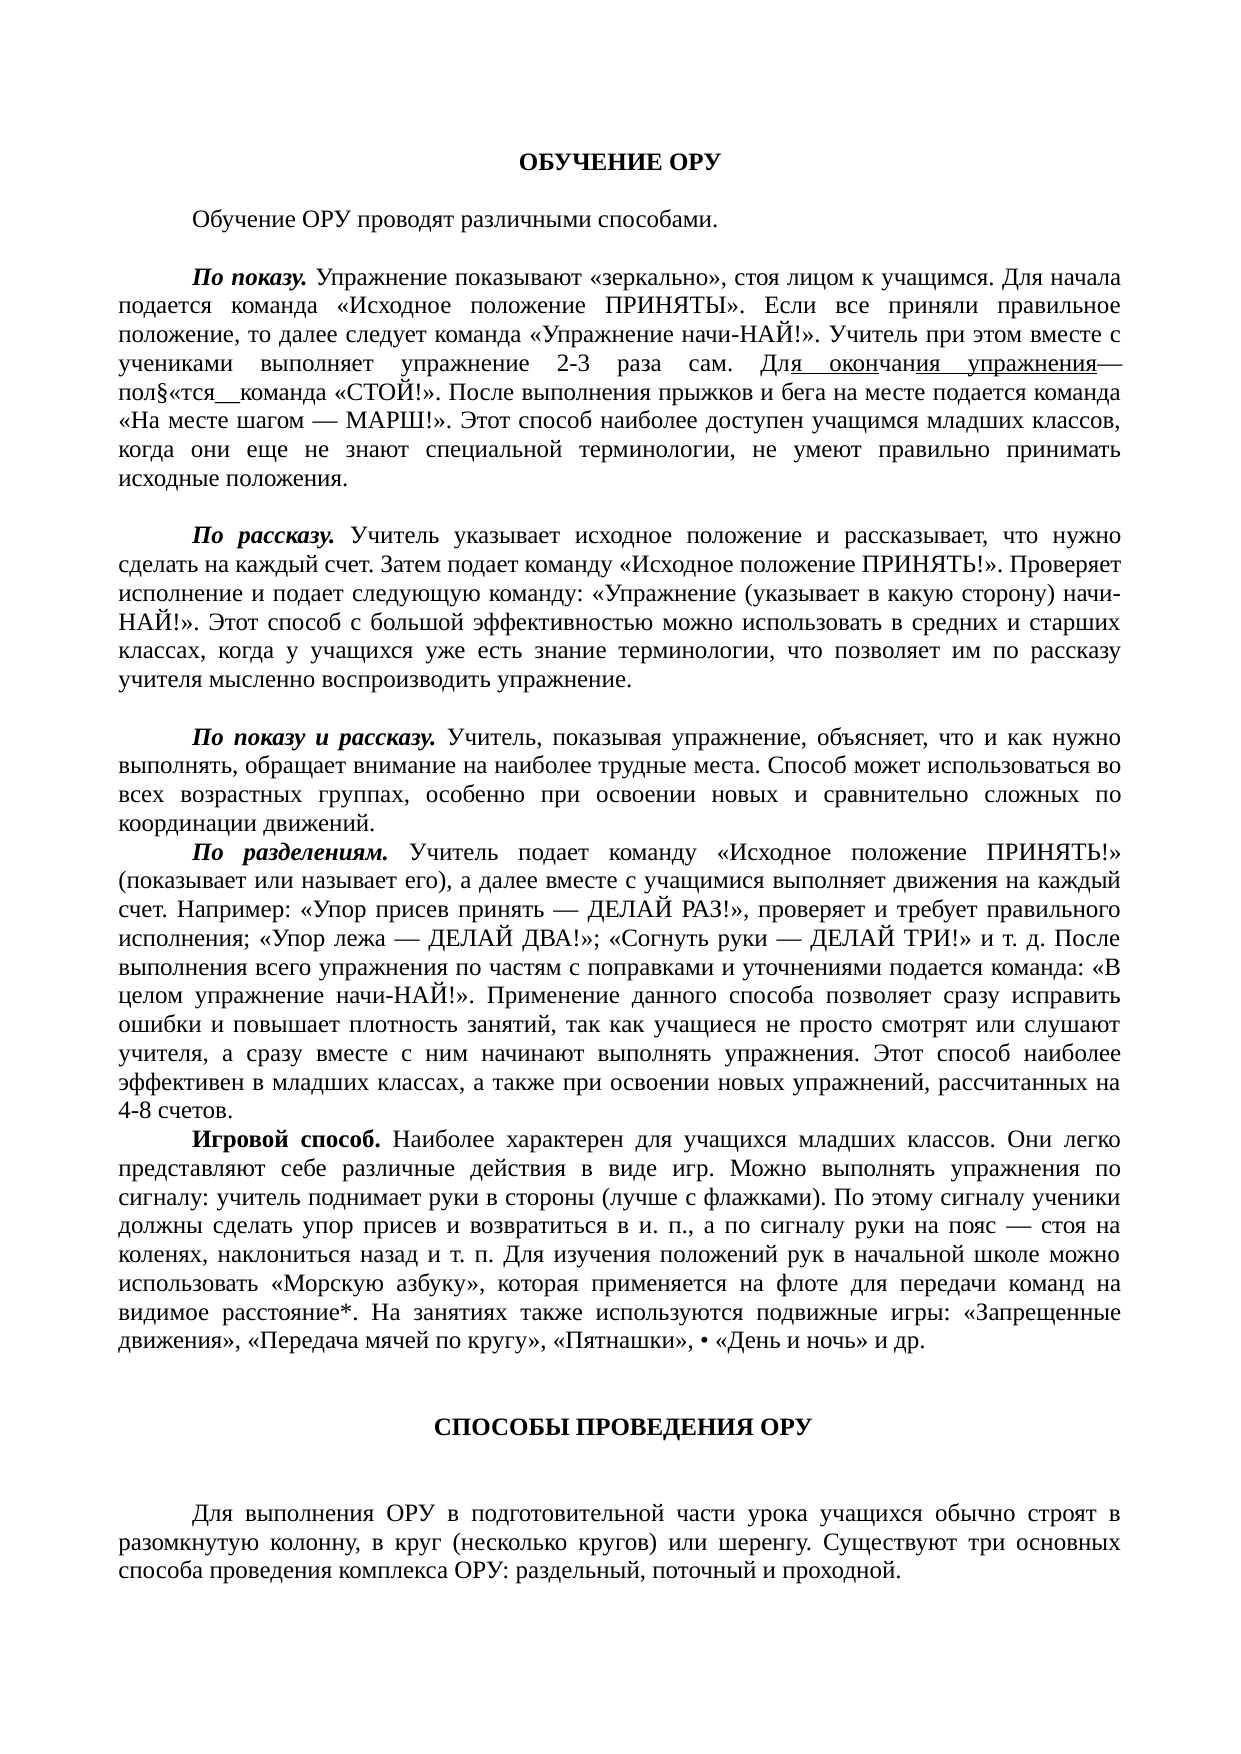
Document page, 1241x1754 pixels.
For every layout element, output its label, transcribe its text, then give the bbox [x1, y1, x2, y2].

text По рассказу. Учитель указывает исходное положение и рассказывает, что нужно сделать на каждый счет. Затем подает команду «Исходное положение ПРИНЯТЬ!». Проверяет исполнение и подает следующую команду: «Упражнение (указывает в какую сторону) начи-НАЙ!». Этот способ с большой эффективностью можно использовать в средних и старших классах, когда у учащихся уже есть знание терминологии, что позволяет им по рассказу учителя мысленно воспроизводить упражнение. [118, 521, 1122, 693]
text По разделениям. Учитель подает команду «Исходное положение ПРИНЯТЬ!» (показывает или называет его), а далее вместе с учащимися выполняет движения на каждый счет. Например: «Упор присев принять — ДЕЛАЙ РАЗ!», проверяет и требует правильного исполнения; «Упор лежа — ДЕЛАЙ ДВА!»; «Согнуть руки — ДЕЛАЙ ТРИ!» и т. д. После выполнения всего упражнения по частям с поправками и уточнениями подается команда: «В целом упражнение начи-НАЙ!». Применение данного способа позволяет сразу исправить ошибки и повышает плотность занятий, так как учащиеся не просто смотрят или слушают учителя, а сразу вместе с ним начинают выполнять упражнения. Этот способ наиболее эффективен в младших классах, а также при освоении новых упражнений, рассчитанных на 4-8 счетов. [118, 837, 1122, 1124]
text СПОСОБЫ ПРОВЕДЕНИЯ ОРУ [118, 1354, 1122, 1441]
text По показу и рассказу. Учитель, показывая упражнение, объясняет, что и как нужно выполнять, обращает внимание на наиболее трудные места. Способ может использоваться во всех возрастных группах, особенно при освоении новых и сравнительно сложных по координации движений. [118, 722, 1122, 837]
text Обучение ОРУ проводят различными способами. [118, 204, 1122, 233]
text По показу. Упражнение показывают «зеркально», стоя лицом к учащимся. Для начала подается команда «Исходное положение ПРИНЯТЫ». Если все приняли правильное положение, то далее следует команда «Упражнение начи-НАЙ!». Учитель при этом вместе с учениками выполняет упражнение 2-3 раза сам. Для окончания упражнения—пол§«тся__команда «СТОЙ!». После выполнения прыжков и бега на месте подается команда «На месте шагом — МАРШ!». Этот способ наиболее доступен учащимся младших классов, когда они еще не знают специальной терминологии, не умеют правильно принимать исходные положения. [118, 262, 1122, 492]
text Для выполнения ОРУ в подготовительной части урока учащихся обычно строят в разомкнутую колонну, в круг (несколько кругов) или шеренгу. Существуют три основных способа проведения комплекса ОРУ: раздельный, поточный и проходной. [118, 1498, 1122, 1584]
text Игровой способ. Наиболее характерен для учащихся младших классов. Они легко представляют себе различные действия в виде игр. Можно выполнять упражнения по сигналу: учитель поднимает руки в стороны (лучше с флажками). По этому сигналу ученики должны сделать упор присев и возвратиться в и. п., а по сигналу руки на пояс — стоя на коленях, наклониться назад и т. п. Для изучения положений рук в начальной школе можно использовать «Морскую азбуку», которая применяется на флоте для передачи команд на видимое расстояние*. На занятиях также используются подвижные игры: «Запрещенные движения», «Передача мячей по кругу», «Пятнашки», • «День и ночь» и др. [118, 1124, 1122, 1354]
text ОБУЧЕНИЕ ОРУ [118, 147, 1122, 176]
